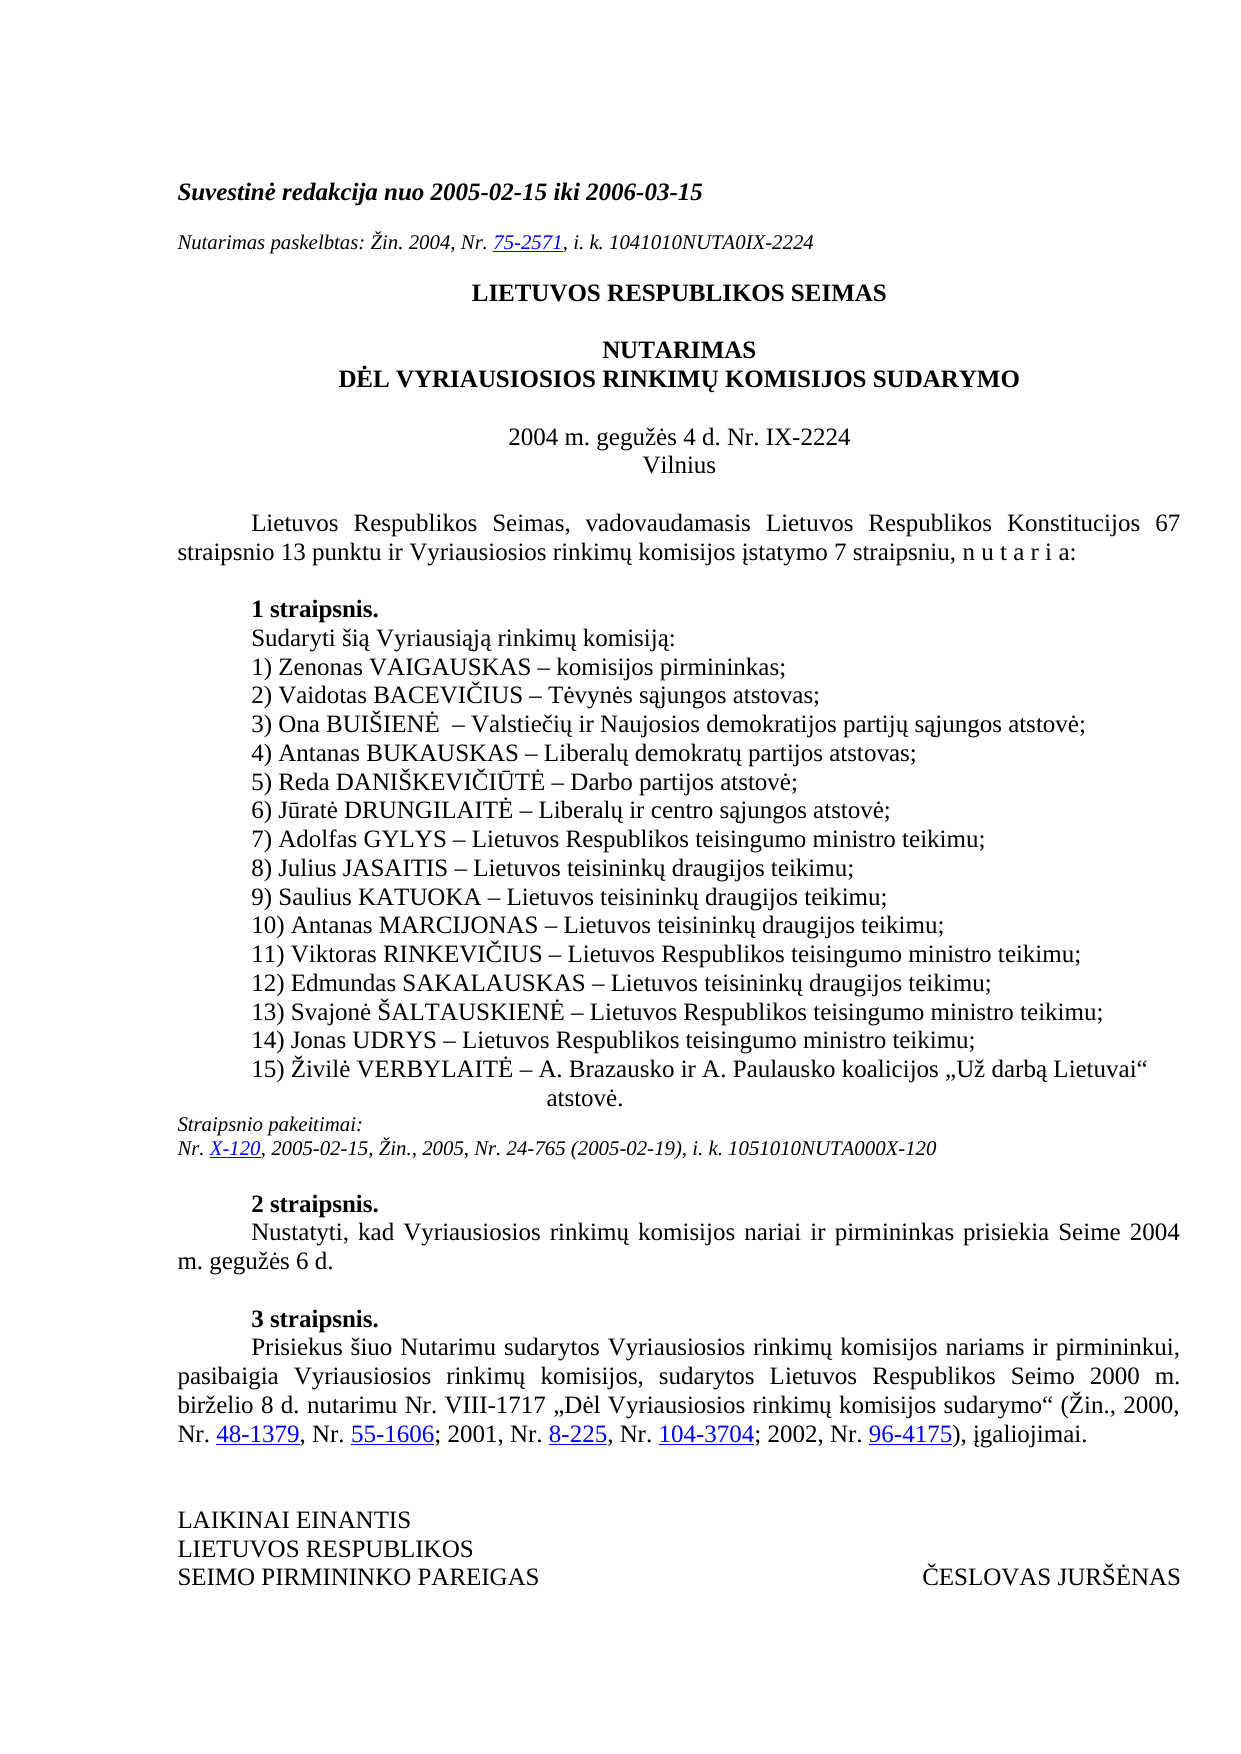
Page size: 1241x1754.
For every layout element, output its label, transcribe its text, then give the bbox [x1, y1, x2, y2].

text atstovė. [177, 1083, 1181, 1112]
text Sudaryti šią Vyriausiąją rinkimų komisiją: [177, 623, 1181, 652]
text LIETUVOS RESPUBLIKOS SEIMAS [177, 278, 1181, 307]
text Suvestinė redakcija nuo 2005-02-15 iki 2006-03-15 [177, 177, 1181, 206]
text 6) Jūratė DRUNGILAITĖ – Liberalų ir centro sąjungos atstovė; [177, 796, 1181, 824]
text 5) Reda DANIŠKEVIČIŪTĖ – Darbo partijos atstovė; [177, 767, 1181, 796]
text 11) Viktoras RINKEVIČIUS – Lietuvos Respublikos teisingumo ministro teikimu; [177, 939, 1181, 968]
text 14) Jonas UDRYS – Lietuvos Respublikos teisingumo ministro teikimu; [177, 1026, 1181, 1054]
text DĖL VYRIAUSIOSIOS RINKIMŲ KOMISIJOS SUDARYMO [177, 364, 1181, 393]
text 8) Julius JASAITIS – Lietuvos teisininkų draugijos teikimu; [177, 853, 1181, 882]
text Vilnius [177, 451, 1181, 479]
text 13) Svajonė ŠALTAUSKIENĖ – Lietuvos Respublikos teisingumo ministro teikimu; [177, 997, 1181, 1026]
text LIETUVOS RESPUBLIKOS [177, 1534, 1181, 1562]
text Nutarimas paskelbtas: Žin. 2004, Nr. 75-2571, i. k. 1041010NUTA0IX-2224 [177, 230, 1181, 254]
text Lietuvos Respublikos Seimas, vadovaudamasis Lietuvos Respublikos Konstitucijos 67 straipsnio 13 punktu ir Vyriausiosios rinkimų komisijos įstatymo 7 straipsniu, nutaria: [177, 508, 1181, 566]
text 15) Živilė VERBYLAITĖ – A. Brazausko ir A. Paulausko koalicijos „Už darbą Lietuvai“ [177, 1054, 1181, 1083]
text 4) Antanas BUKAUSKAS – Liberalų demokratų partijos atstovas; [177, 738, 1181, 767]
text 3) Ona BUIŠIENĖ – Valstiečių ir Naujosios demokratijos partijų sąjungos atstovė; [177, 709, 1181, 738]
text Prisiekus šiuo Nutarimu sudarytos Vyriausiosios rinkimų komisijos nariams ir pirmininkui, pasibaigia Vyriausiosios rinkimų komisijos, sudarytos Lietuvos Respublikos Seimo 2000 m. birželio 8 d. nutarimu Nr. VIII-1717 „Dėl Vyriausiosios rinkimų komisijos sudarymo“ (Žin., 2000, Nr. 48-1379, Nr. 55-1606; 2001, Nr. 8-225, Nr. 104-3704; 2002, Nr. 96-4175), įgaliojimai. [177, 1332, 1181, 1447]
text 2004 m. gegužės 4 d. Nr. IX-2224 [177, 422, 1181, 451]
text SEIMO PIRMININKO PAREIGAS ČESLOVAS JURŠĖNAS [177, 1562, 1181, 1591]
text 3 straipsnis. [177, 1304, 1181, 1332]
text 2 straipsnis. [177, 1189, 1181, 1217]
text LAIKINAI EINANTIS [177, 1505, 1181, 1534]
text Nr. X-120, 2005-02-15, Žin., 2005, Nr. 24-765 (2005-02-19), i. k. 1051010NUTA000X-120 [177, 1136, 1181, 1160]
text 10) Antanas MARCIJONAS – Lietuvos teisininkų draugijos teikimu; [177, 911, 1181, 939]
text 12) Edmundas SAKALAUSKAS – Lietuvos teisininkų draugijos teikimu; [177, 968, 1181, 997]
text NUTARIMAS [177, 336, 1181, 364]
text Straipsnio pakeitimai: [177, 1112, 1181, 1136]
text 2) Vaidotas BACEVIČIUS – Tėvynės sąjungos atstovas; [177, 681, 1181, 709]
text 1) Zenonas VAIGAUSKAS – komisijos pirmininkas; [177, 652, 1181, 681]
text 9) Saulius KATUOKA – Lietuvos teisininkų draugijos teikimu; [177, 882, 1181, 911]
text 7) Adolfas GYLYS – Lietuvos Respublikos teisingumo ministro teikimu; [177, 824, 1181, 853]
text 1 straipsnis. [177, 594, 1181, 623]
text Nustatyti, kad Vyriausiosios rinkimų komisijos nariai ir pirmininkas prisiekia Seime 2004 m. gegužės 6 d. [177, 1217, 1181, 1275]
